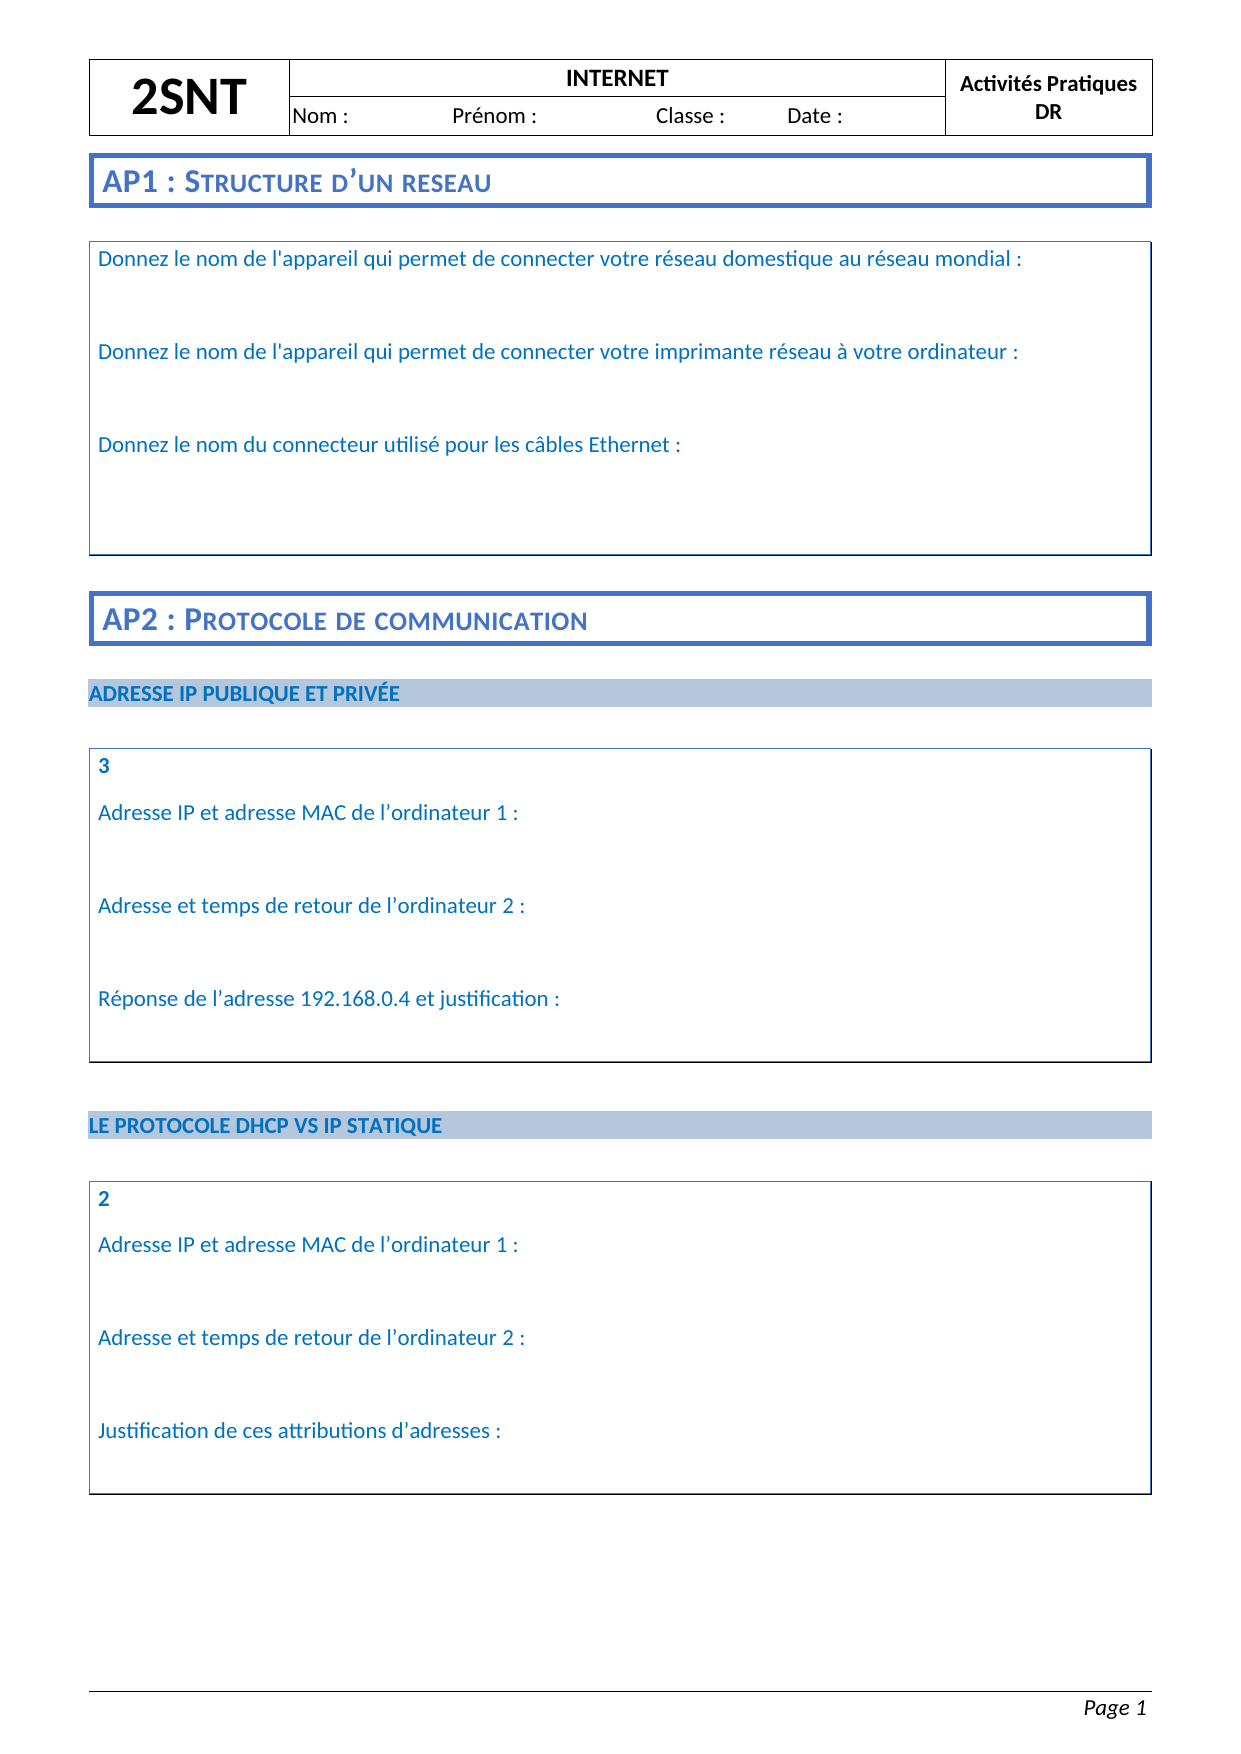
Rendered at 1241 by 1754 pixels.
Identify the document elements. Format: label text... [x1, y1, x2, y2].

text AP2 : Protocole de communication [94, 596, 1146, 641]
text Adresse IP et adresse MAC de l’ordinateur 1 : [90, 1227, 1150, 1258]
text Réponse de l’adresse 192.168.0.4 et justification : [90, 981, 1150, 1012]
text Adresse et temps de retour de l’ordinateur 2 : [90, 888, 1150, 919]
text Donnez le nom de l'appareil qui permet de connecter votre réseau domestique au réseau mondial : [90, 242, 1150, 272]
text Le protocole DHCP vs IP statique [88, 1111, 1152, 1139]
text Adresse IP publique et privée [88, 679, 1152, 707]
text Donnez le nom du connecteur utilisé pour les câbles Ethernet : [90, 427, 1150, 458]
text Justification de ces attributions d’adresses : [90, 1413, 1150, 1444]
text 2 [90, 1182, 1150, 1212]
text Adresse IP et adresse MAC de l’ordinateur 1 : [90, 795, 1150, 826]
text AP1 : Structure d’un reseau [94, 158, 1146, 203]
text Donnez le nom de l'appareil qui permet de connecter votre imprimante réseau à votre ordinateur : [90, 334, 1150, 365]
text Adresse et temps de retour de l’ordinateur 2 : [90, 1320, 1150, 1351]
text 3 [90, 749, 1150, 779]
